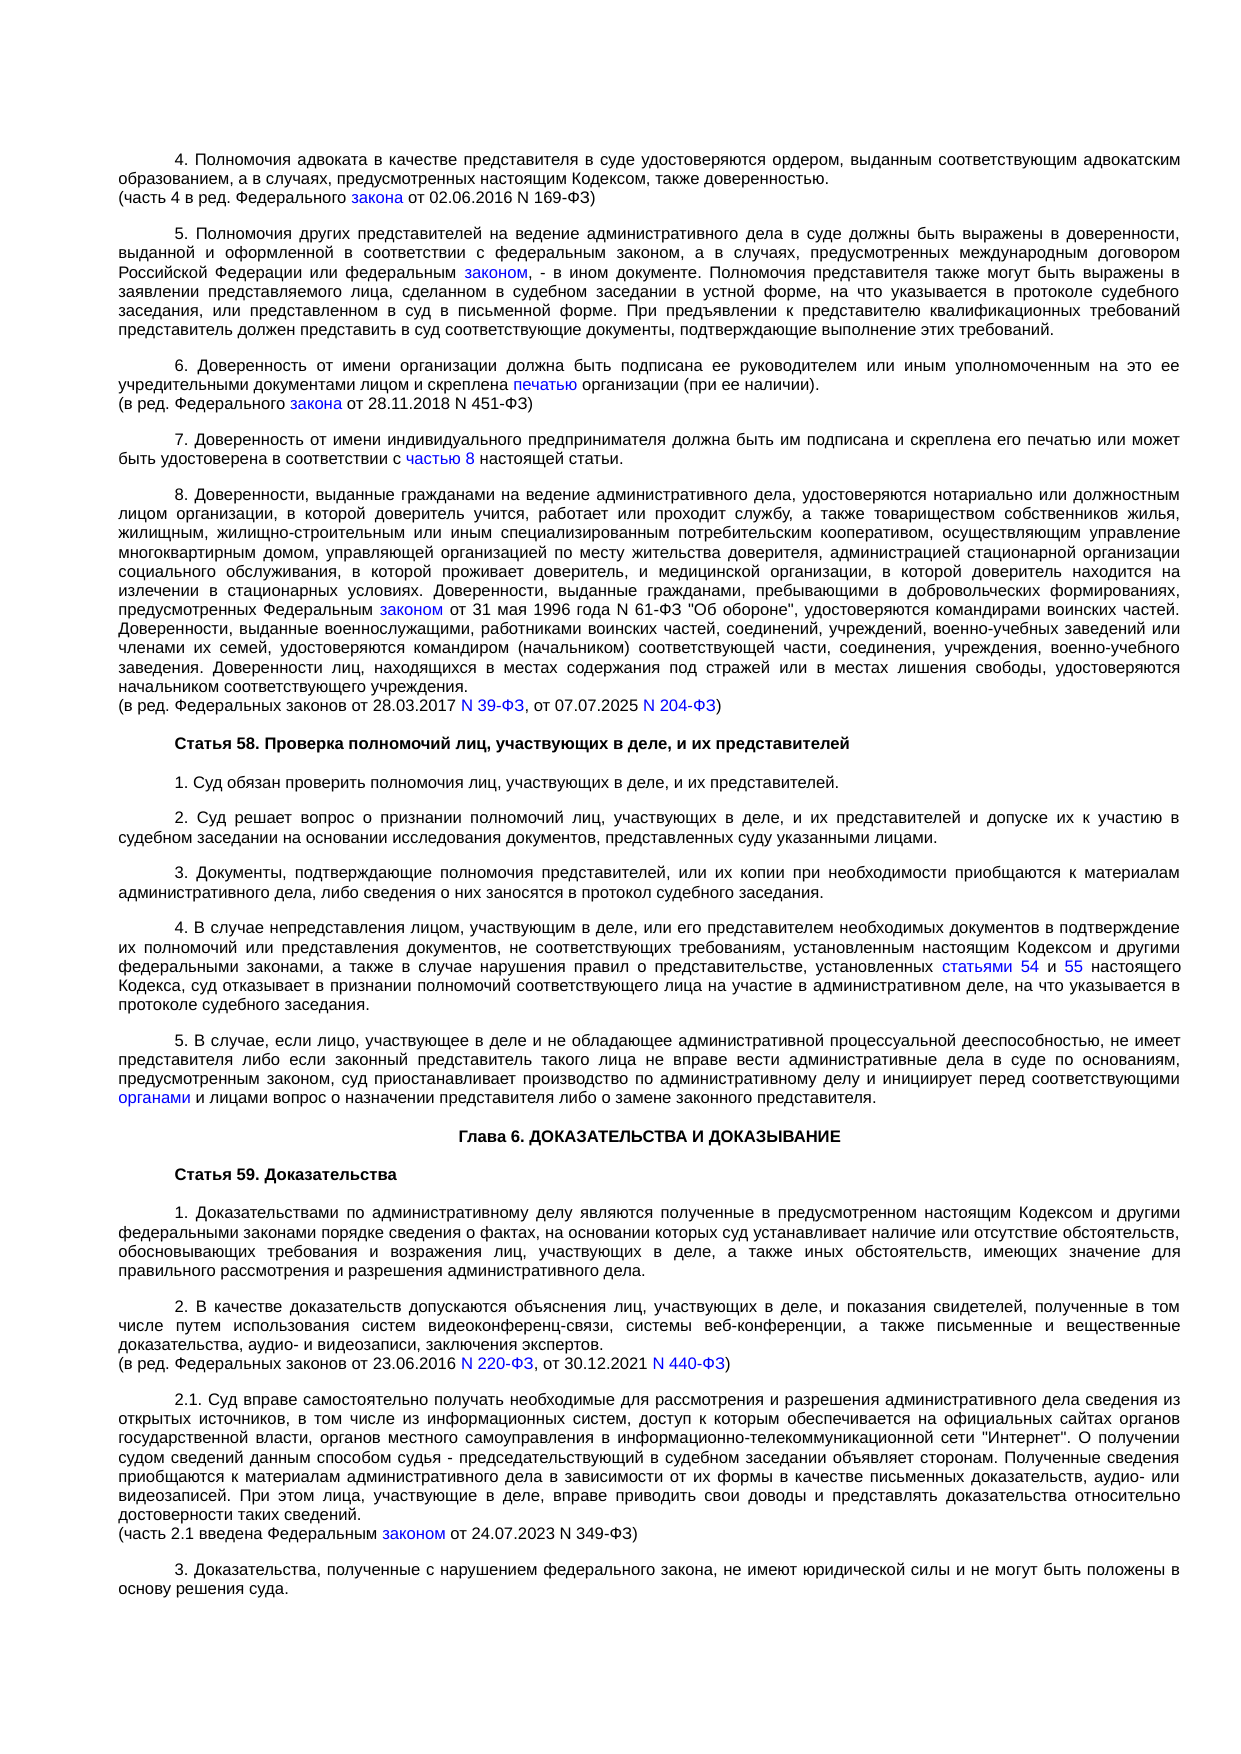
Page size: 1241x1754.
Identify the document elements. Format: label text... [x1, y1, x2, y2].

text (в ред. Федерального закона от 28.11.2018 N 451-ФЗ) [118, 394, 1181, 413]
text 5. Полномочия других представителей на ведение административного дела в суде должны быть выражены в доверенности, выданной и оформленной в соответствии с федеральным законом, а в случаях, предусмотренных международным договором Российской Федерации или федеральным законом, - в ином документе. Полномочия представителя также могут быть выражены в заявлении представляемого лица, сделанном в судебном заседании в устной форме, на что указывается в протоколе судебного заседания, или представленном в суд в письменной форме. При предъявлении к представителю квалификационных требований представитель должен представить в суд соответствующие документы, подтверждающие выполнение этих требований. [118, 224, 1181, 339]
text 1. Суд обязан проверить полномочия лиц, участвующих в деле, и их представителей. [118, 772, 1181, 792]
text 6. Доверенность от имени организации должна быть подписана ее руководителем или иным уполномоченным на это ее учредительными документами лицом и скреплена печатью организации (при ее наличии). [118, 356, 1181, 394]
text 4. В случае непредставления лицом, участвующим в деле, или его представителем необходимых документов в подтверждение их полномочий или представления документов, не соответствующих требованиям, установленным настоящим Кодексом и другими федеральными законами, а также в случае нарушения правил о представительстве, установленных статьями 54 и 55 настоящего Кодекса, суд отказывает в признании полномочий соответствующего лица на участие в административном деле, на что указывается в протоколе судебного заседания. [118, 918, 1181, 1014]
subtitle Статья 59. Доказательства [118, 1165, 1181, 1184]
subtitle Глава 6. ДОКАЗАТЕЛЬСТВА И ДОКАЗЫВАНИЕ [118, 1127, 1181, 1146]
text (часть 2.1 введена Федеральным законом от 24.07.2023 N 349-ФЗ) [118, 1524, 1181, 1543]
text (часть 4 в ред. Федерального закона от 02.06.2016 N 169-ФЗ) [118, 188, 1181, 207]
text 3. Доказательства, полученные с нарушением федерального закона, не имеют юридической силы и не могут быть положены в основу решения суда. [118, 1560, 1181, 1598]
subtitle Статья 58. Проверка полномочий лиц, участвующих в деле, и их представителей [118, 734, 1181, 753]
text 2. В качестве доказательств допускаются объяснения лиц, участвующих в деле, и показания свидетелей, полученные в том числе путем использования систем видеоконференц-связи, системы веб-конференции, а также письменные и вещественные доказательства, аудио- и видеозаписи, заключения экспертов. [118, 1297, 1181, 1354]
text 2. Суд решает вопрос о признании полномочий лиц, участвующих в деле, и их представителей и допуске их к участию в судебном заседании на основании исследования документов, представленных суду указанными лицами. [118, 808, 1181, 847]
text (в ред. Федеральных законов от 23.06.2016 N 220-ФЗ, от 30.12.2021 N 440-ФЗ) [118, 1354, 1181, 1373]
text 5. В случае, если лицо, участвующее в деле и не обладающее административной процессуальной дееспособностью, не имеет представителя либо если законный представитель такого лица не вправе вести административные дела в суде по основаниям, предусмотренным законом, суд приостанавливает производство по административному делу и инициирует перед соответствующими органами и лицами вопрос о назначении представителя либо о замене законного представителя. [118, 1031, 1181, 1107]
text 1. Доказательствами по административному делу являются полученные в предусмотренном настоящим Кодексом и другими федеральными законами порядке сведения о фактах, на основании которых суд устанавливает наличие или отсутствие обстоятельств, обосновывающих требования и возражения лиц, участвующих в деле, а также иных обстоятельств, имеющих значение для правильного рассмотрения и разрешения административного дела. [118, 1203, 1181, 1280]
text 2.1. Суд вправе самостоятельно получать необходимые для рассмотрения и разрешения административного дела сведения из открытых источников, в том числе из информационных систем, доступ к которым обеспечивается на официальных сайтах органов государственной власти, органов местного самоуправления в информационно-телекоммуникационной сети "Интернет". О получении судом сведений данным способом судья - председательствующий в судебном заседании объявляет сторонам. Полученные сведения приобщаются к материалам административного дела в зависимости от их формы в качестве письменных доказательств, аудио- или видеозаписей. При этом лица, участвующие в деле, вправе приводить свои доводы и представлять доказательства относительно достоверности таких сведений. [118, 1390, 1181, 1524]
text 4. Полномочия адвоката в качестве представителя в суде удостоверяются ордером, выданным соответствующим адвокатским образованием, а в случаях, предусмотренных настоящим Кодексом, также доверенностью. [118, 150, 1181, 188]
text 8. Доверенности, выданные гражданами на ведение административного дела, удостоверяются нотариально или должностным лицом организации, в которой доверитель учится, работает или проходит службу, а также товариществом собственников жилья, жилищным, жилищно-строительным или иным специализированным потребительским кооперативом, осуществляющим управление многоквартирным домом, управляющей организацией по месту жительства доверителя, администрацией стационарной организации социального обслуживания, в которой проживает доверитель, и медицинской организации, в которой доверитель находится на излечении в стационарных условиях. Доверенности, выданные гражданами, пребывающими в добровольческих формированиях, предусмотренных Федеральным законом от 31 мая 1996 года N 61-ФЗ "Об обороне", удостоверяются командирами воинских частей. Доверенности, выданные военнослужащими, работниками воинских частей, соединений, учреждений, военно-учебных заведений или членами их семей, удостоверяются командиром (начальником) соответствующей части, соединения, учреждения, военно-учебного заведения. Доверенности лиц, находящихся в местах содержания под стражей или в местах лишения свободы, удостоверяются начальником соответствующего учреждения. [118, 485, 1181, 696]
text (в ред. Федеральных законов от 28.03.2017 N 39-ФЗ, от 07.07.2025 N 204-ФЗ) [118, 696, 1181, 715]
text 7. Доверенность от имени индивидуального предпринимателя должна быть им подписана и скреплена его печатью или может быть удостоверена в соответствии с частью 8 настоящей статьи. [118, 430, 1181, 468]
text 3. Документы, подтверждающие полномочия представителей, или их копии при необходимости приобщаются к материалам административного дела, либо сведения о них заносятся в протокол судебного заседания. [118, 863, 1181, 902]
